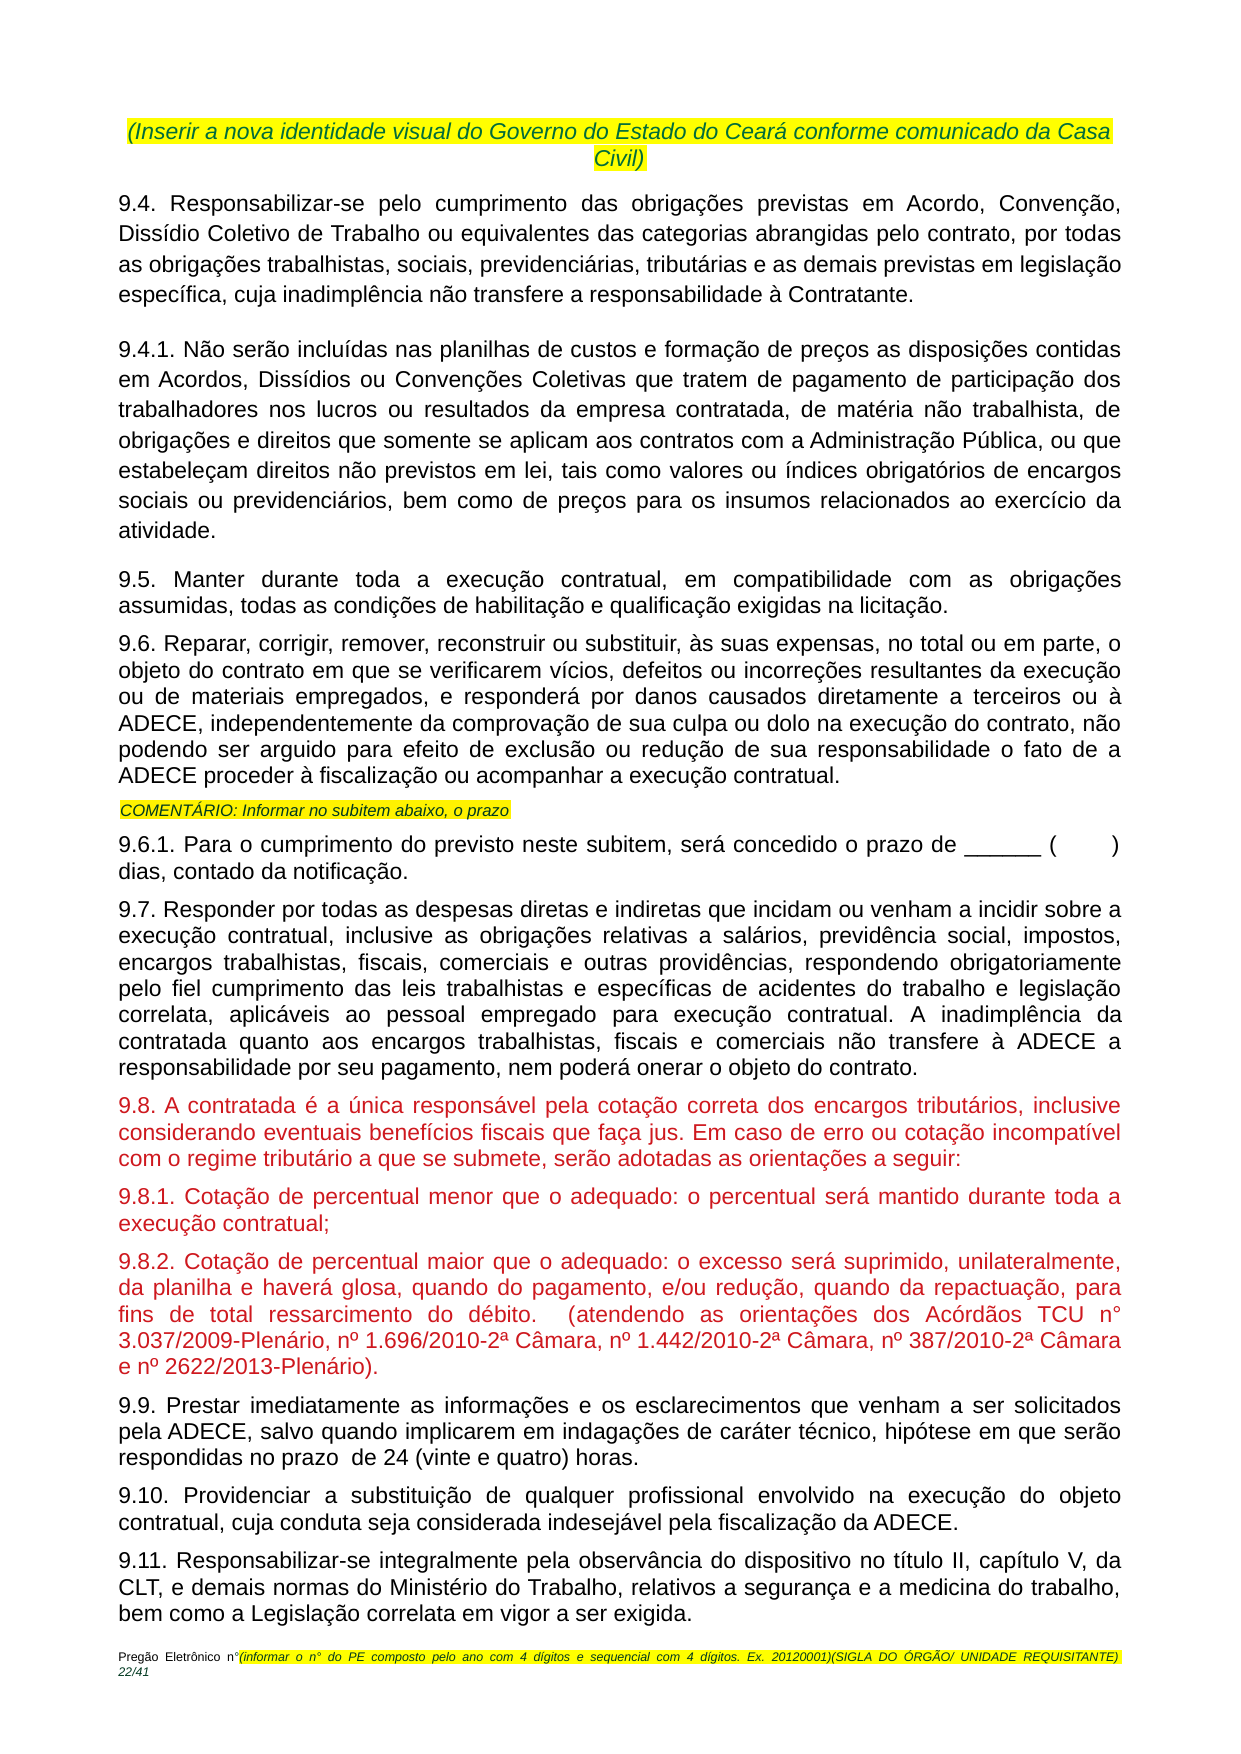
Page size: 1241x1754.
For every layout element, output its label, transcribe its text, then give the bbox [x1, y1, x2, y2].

text 9.8. A contratada é a única responsável pela cotação correta dos encargos tributários, inclusive considerando eventuais benefícios fiscais que faça jus. Em caso de erro ou cotação incompatível com o regime tributário a que se submete, serão adotadas as orientações a seguir: [118, 1092, 1122, 1171]
text 9.5. Manter durante toda a execução contratual, em compatibilidade com as obrigações assumidas, todas as condições de habilitação e qualificação exigidas na licitação. [118, 566, 1122, 618]
text COMENTÁRIO: Informar no subitem abaixo, o prazo [120, 800, 1122, 819]
text 9.4.1. Não serão incluídas nas planilhas de custos e formação de preços as disposições contidas em Acordos, Dissídios ou Convenções Coletivas que tratem de pagamento de participação dos trabalhadores nos lucros ou resultados da empresa contratada, de matéria não trabalhista, de obrigações e direitos que somente se aplicam aos contratos com a Administração Pública, ou que estabeleçam direitos não previstos em lei, tais como valores ou índices obrigatórios de encargos sociais ou previdenciários, bem como de preços para os insumos relacionados ao exercício da atividade. [118, 336, 1122, 543]
text 9.6. Reparar, corrigir, remover, reconstruir ou substituir, às suas expensas, no total ou em parte, o objeto do contrato em que se verificarem vícios, defeitos ou incorreções resultantes da execução ou de materiais empregados, e responderá por danos causados diretamente a terceiros ou à ADECE, independentemente da comprovação de sua culpa ou dolo na execução do contrato, não podendo ser arguido para efeito de exclusão ou redução de sua responsabilidade o fato de a ADECE proceder à fiscalização ou acompanhar a execução contratual. [118, 630, 1122, 788]
text 9.7. Responder por todas as despesas diretas e indiretas que incidam ou venham a incidir sobre a execução contratual, inclusive as obrigações relativas a salários, previdência social, impostos, encargos trabalhistas, fiscais, comerciais e outras providências, respondendo obrigatoriamente pelo fiel cumprimento das leis trabalhistas e específicas de acidentes do trabalho e legislação correlata, aplicáveis ao pessoal empregado para execução contratual. A inadimplência da contratada quanto aos encargos trabalhistas, fiscais e comerciais não transfere à ADECE a responsabilidade por seu pagamento, nem poderá onerar o objeto do contrato. [118, 896, 1122, 1081]
text 9.8.1. Cotação de percentual menor que o adequado: o percentual será mantido durante toda a execução contratual; [118, 1183, 1122, 1236]
text 9.9. Prestar imediatamente as informações e os esclarecimentos que venham a ser solicitados pela ADECE, salvo quando implicarem em indagações de caráter técnico, hipótese em que serão respondidas no prazo de 24 (vinte e quatro) horas. [118, 1392, 1122, 1471]
text 9.8.2. Cotação de percentual maior que o adequado: o excesso será suprimido, unilateralmente, da planilha e haverá glosa, quando do pagamento, e/ou redução, quando da repactuação, para fins de total ressarcimento do débito. (atendendo as orientações dos Acórdãos TCU n° 3.037/2009-Plenário, nº 1.696/2010-2ª Câmara, nº 1.442/2010-2ª Câmara, nº 387/2010-2ª Câmara e nº 2622/2013-Plenário). [118, 1248, 1122, 1380]
text 9.6.1. Para o cumprimento do previsto neste subitem, será concedido o prazo de ______ ( ) dias, contado da notificação. [118, 831, 1122, 884]
text 9.11. Responsabilizar-se integralmente pela observância do dispositivo no título II, capítulo V, da CLT, e demais normas do Ministério do Trabalho, relativos a segurança e a medicina do trabalho, bem como a Legislação correlata em vigor a ser exigida. [118, 1547, 1122, 1626]
text 9.4. Responsabilizar-se pelo cumprimento das obrigações previstas em Acordo, Convenção, Dissídio Coletivo de Trabalho ou equivalentes das categorias abrangidas pelo contrato, por todas as obrigações trabalhistas, sociais, previdenciárias, tributárias e as demais previstas em legislação específica, cuja inadimplência não transfere a responsabilidade à Contratante. [118, 190, 1122, 307]
text 9.10. Providenciar a substituição de qualquer profissional envolvido na execução do objeto contratual, cuja conduta seja considerada indesejável pela fiscalização da ADECE. [118, 1482, 1122, 1535]
